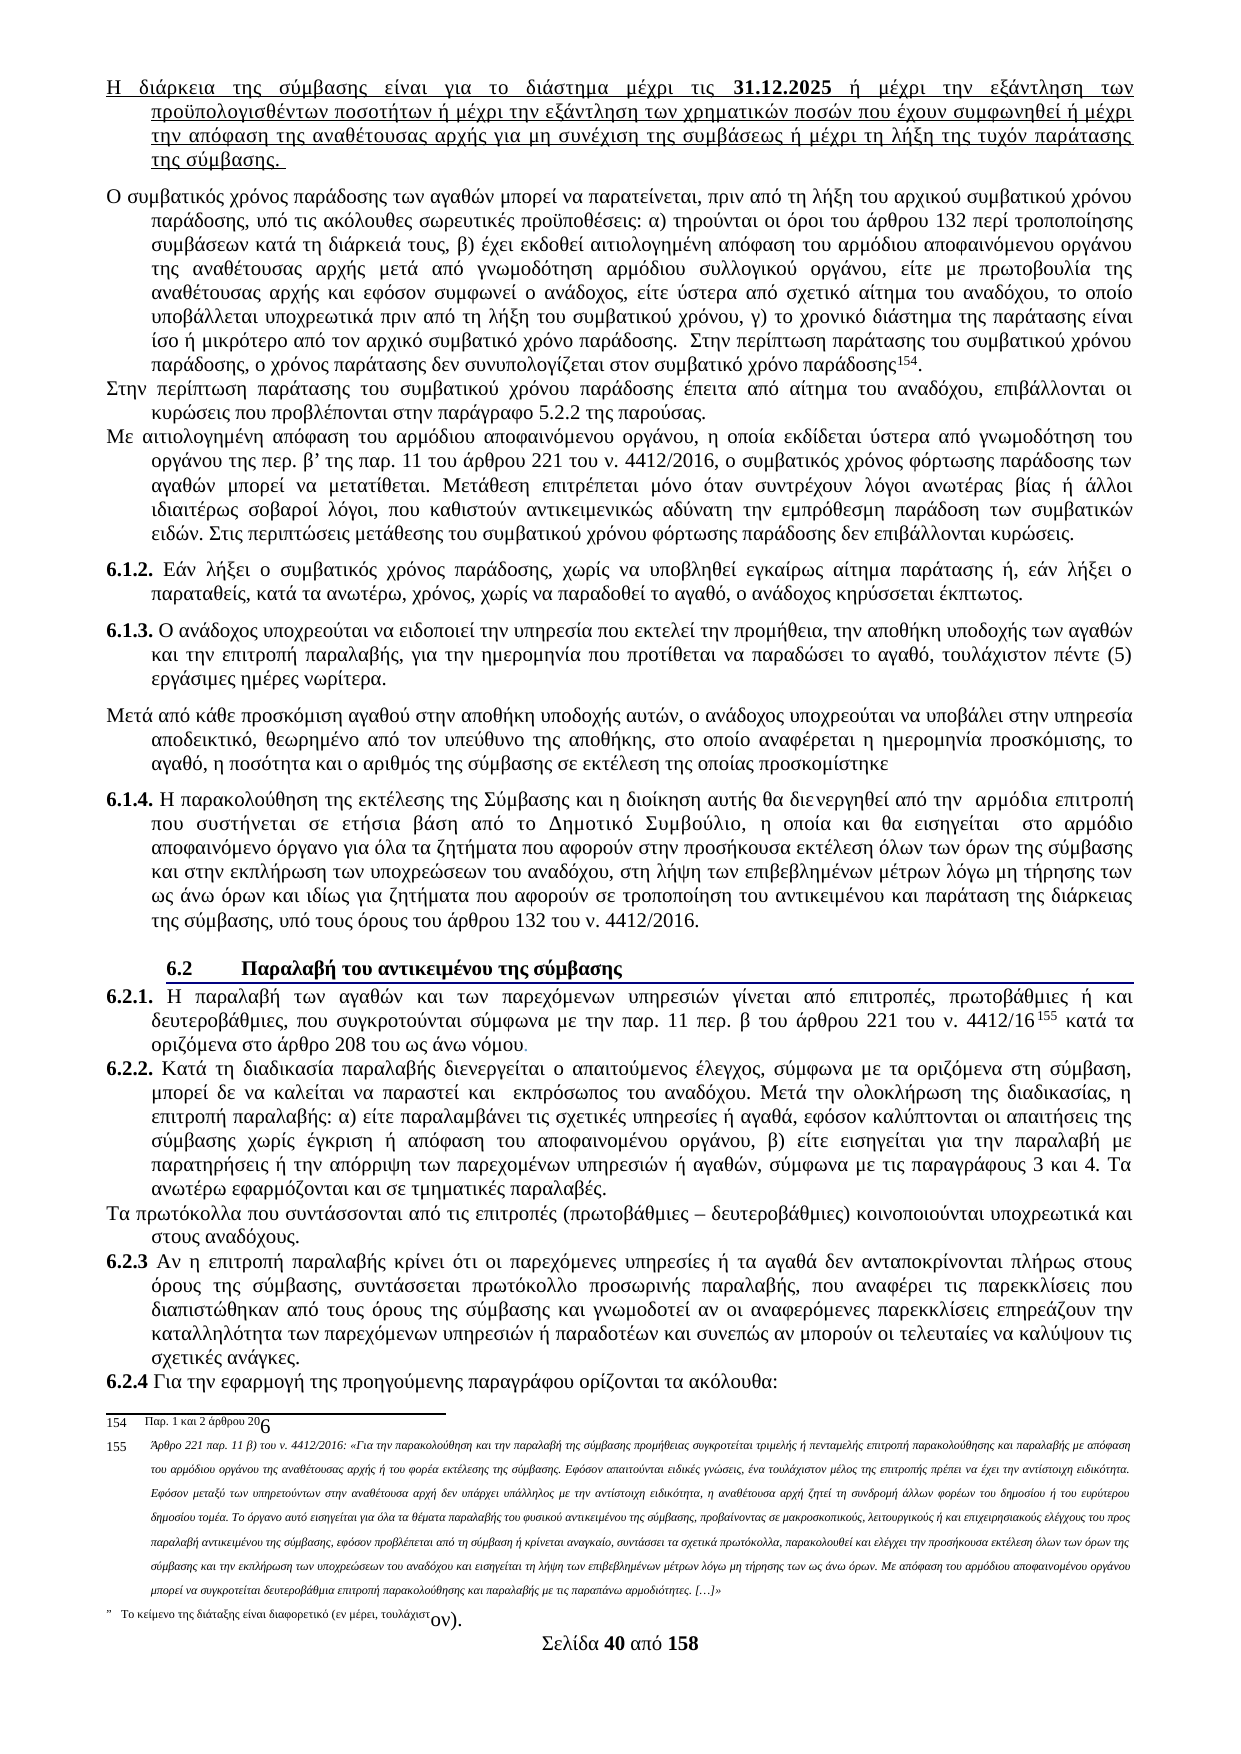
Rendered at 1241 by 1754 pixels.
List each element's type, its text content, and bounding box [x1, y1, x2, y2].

list 6.2.4 Για την εφαρμογή της προηγούμενης παραγράφου ορίζονται τα ακόλουθα: [106, 1369, 1134, 1393]
list προϋπολογισθέντων ποσοτήτων ή μέχρι την εξάντληση των χρηματικών ποσών που έχουν συμφωνηθεί ή μέχρι την απόφαση της αναθέτουσας αρχής για μη συνέχιση της συμβάσεως ή μέχρι τη λήξη της τυχόν παράτασης της σύμβασης. [106, 97, 1134, 171]
list 6.1.3. Ο ανάδοχος υποχρεούται να ειδοποιεί την υπηρεσία που εκτελεί την προμήθεια, την αποθήκη υποδοχής των αγαθών και την επιτροπή παραλαβής, για την ημερομηνία που προτίθεται να παραδώσει το αγαθό, τουλάχιστον πέντε (5) εργάσιμες ημέρες νωρίτερα. [106, 618, 1134, 690]
list 6.2.1. H παραλαβή των αγαθών και των παρεχόμενων υπηρεσιών γίνεται από επιτροπές, πρωτοβάθμιες ή και δευτεροβάθμιες, που συγκροτούνται σύμφωνα με την παρ. 11 περ. β του άρθρου 221 του ν. 4412/16 κατά τα οριζόμενα στο άρθρο 208 του ως άνω νόμου. [106, 984, 1134, 1056]
list Ο συμβατικός χρόνος παράδοσης των αγαθών μπορεί να παρατείνεται, πριν από τη λήξη του αρχικού συμβατικού χρόνου παράδοσης, υπό τις ακόλουθες σωρευτικές προϋποθέσεις: α) τηρούνται οι όροι του άρθρου 132 περί τροποποίησης συμβάσεων κατά τη διάρκειά τους, β) έχει εκδοθεί αιτιολογημένη απόφαση του αρμόδιου αποφαινόμενου οργάνου της αναθέτουσας αρχής μετά από γνωμοδότηση αρμόδιου συλλογικού οργάνου, είτε με πρωτοβουλία της αναθέτουσας αρχής και εφόσον συμφωνεί ο ανάδοχος, είτε ύστερα από σχετικό αίτημα του αναδόχου, το οποίο υποβάλλεται υποχρεωτικά πριν από τη λήξη του συμβατικού χρόνου, γ) το χρονικό διάστημα της παράτασης είναι ίσο ή μικρότερο από τον αρχικό συμβατικό χρόνο παράδοσης. Στην περίπτωση παράτασης του συμβατικού χρόνου παράδοσης, ο χρόνος παράτασης δεν συνυπολογίζεται στον συμβατικό χρόνο παράδοσης. [106, 184, 1134, 376]
list Στην περίπτωση παράτασης του συμβατικού χρόνου παράδοσης έπειτα από αίτημα του αναδόχου, επιβάλλονται οι κυρώσεις που προβλέπονται στην παράγραφο 5.2.2 της παρούσας. [106, 376, 1134, 424]
list Με αιτιολογημένη απόφαση του αρμόδιου αποφαινόμενου οργάνου, η οποία εκδίδεται ύστερα από γνωμοδότηση του οργάνου της περ. β’ της παρ. 11 του άρθρου 221 του ν. 4412/2016, ο συμβατικός χρόνος φόρτωσης παράδοσης των αγαθών μπορεί να μετατίθεται. Μετάθεση επιτρέπεται μόνο όταν συντρέχουν λόγοι ανωτέρας βίας ή άλλοι ιδιαιτέρως σοβαροί λόγοι, που καθιστούν αντικειμενικώς αδύνατη την εμπρόθεσμη παράδοση των συμβατικών ειδών. Στις περιπτώσεις μετάθεσης του συμβατικού χρόνου φόρτωσης παράδοσης δεν επιβάλλονται κυρώσεις. [106, 424, 1134, 545]
subtitle 6.2 Παραλαβή του αντικειμένου της σύμβασης [166, 956, 1134, 982]
list 6.2.2. Κατά τη διαδικασία παραλαβής διενεργείται ο απαιτούμενος έλεγχος, σύμφωνα με τα οριζόμενα στη σύμβαση, μπορεί δε να καλείται να παραστεί και εκπρόσωπος του αναδόχου. Μετά την ολοκλήρωση της διαδικασίας, η επιτροπή παραλαβής: α) είτε παραλαμβάνει τις σχετικές υπηρεσίες ή αγαθά, εφόσον καλύπτονται οι απαιτήσεις της σύμβασης χωρίς έγκριση ή απόφαση του αποφαινομένου οργάνου, β) είτε εισηγείται για την παραλαβή με παρατηρήσεις ή την απόρριψη των παρεχομένων υπηρεσιών ή αγαθών, σύμφωνα με τις παραγράφους 3 και 4. Τα ανωτέρω εφαρμόζονται και σε τμηματικές παραλαβές. [106, 1056, 1134, 1200]
list Μετά από κάθε προσκόμιση αγαθού στην αποθήκη υποδοχής αυτών, ο ανάδοχος υποχρεούται να υποβάλει στην υπηρεσία αποδεικτικό, θεωρημένο από τον υπεύθυνο της αποθήκης, στο οποίο αναφέρεται η ημερομηνία προσκόμισης, το αγαθό, η ποσότητα και ο αριθμός της σύμβασης σε εκτέλεση της οποίας προσκομίστηκε [106, 702, 1134, 775]
list 6.1.2. Εάν λήξει ο συμβατικός χρόνος παράδοσης, χωρίς να υποβληθεί εγκαίρως αίτημα παράτασης ή, εάν λήξει ο παραταθείς, κατά τα ανωτέρω, χρόνος, χωρίς να παραδοθεί το αγαθό, ο ανάδοχος κηρύσσεται έκπτωτος. [106, 557, 1134, 605]
list Τα πρωτόκολλα που συντάσσονται από τις επιτροπές (πρωτοβάθμιες – δευτεροβάθμιες) κοινοποιούνται υποχρεωτικά και στους αναδόχους. [106, 1200, 1134, 1248]
list ” Το κείμενο της διάταξης είναι διαφορετικό (εν μέρει, τουλάχιστον). [106, 1607, 1134, 1631]
list Η διάρκεια της σύμβασης είναι για το διάστημα μέχρι τις 31.12.2025 ή μέχρι την εξάντληση των [106, 75, 1134, 96]
list 6.2.3 Αν η επιτροπή παραλαβής κρίνει ότι οι παρεχόμενες υπηρεσίες ή τα αγαθά δεν ανταποκρίνονται πλήρως στους όρους της σύμβασης, συντάσσεται πρωτόκολλο προσωρινής παραλαβής, που αναφέρει τις παρεκκλίσεις που διαπιστώθηκαν από τους όρους της σύμβασης και γνωμοδοτεί αν οι αναφερόμενες παρεκκλίσεις επηρεάζουν την καταλληλότητα των παρεχόμενων υπηρεσιών ή παραδοτέων και συνεπώς αν μπορούν οι τελευταίες να καλύψουν τις σχετικές ανάγκες. [106, 1248, 1134, 1369]
list 6.1.4. Η παρακολούθηση της εκτέλεσης της Σύμβασης και η διοίκηση αυτής θα διενεργηθεί από την αρμόδια επιτροπή που συστήνεται σε ετήσια βάση από το Δημοτικό Συμβούλιο, η οποία και θα εισηγείται στο αρμόδιο αποφαινόμενο όργανο για όλα τα ζητήματα που αφορούν στην προσήκουσα εκτέλεση όλων των όρων της σύμβασης και στην εκπλήρωση των υποχρεώσεων του αναδόχου, στη λήψη των επιβεβλημένων μέτρων λόγω μη τήρησης των ως άνω όρων και ιδίως για ζητήματα που αφορούν σε τροποποίηση του αντικειμένου και παράταση της διάρκειας της σύμβασης, υπό τους όρους του άρθρου 132 του ν. 4412/2016. [106, 787, 1134, 932]
list Παρ. 1 και 2 άρθρου 206 [106, 1414, 1134, 1438]
list Άρθρο 221 παρ. 11 β) του ν. 4412/2016: «Για την παρακολούθηση και την παραλαβή της σύμβασης προμήθειας συγκροτείται τριμελής ή πενταμελής επιτροπή παρακολούθησης και παραλαβής με απόφαση του αρμόδιου οργάνου της αναθέτουσας αρχής ή του φορέα εκτέλεσης της σύμβασης. Εφόσον απαιτούνται ειδικές γνώσεις, ένα τουλάχιστον μέλος της επιτροπής πρέπει να έχει την αντίστοιχη ειδικότητα. Εφόσον μεταξύ των υπηρετούντων στην αναθέτουσα αρχή δεν υπάρχει υπάλληλος με την αντίστοιχη ειδικότητα, η αναθέτουσα αρχή ζητεί τη συνδρομή άλλων φορέων του δημοσίου ή του ευρύτερου δημοσίου τομέα. Το όργανο αυτό εισηγείται για όλα τα θέματα παραλαβής του φυσικού αντικειμένου της σύμβασης, προβαίνοντας σε μακροσκοπικούς, λειτουργικούς ή και επιχειρησιακούς ελέγχους του προς παραλαβή αντικειμένου της σύμβασης, εφόσον προβλέπεται από τη σύμβαση ή κρίνεται αναγκαίο, συντάσσει τα σχετικά πρωτόκολλα, παρακολουθεί και ελέγχει την προσήκουσα εκτέλεση όλων των όρων της σύμβασης και την εκπλήρωση των υποχρεώσεων του αναδόχου και εισηγείται τη λήψη των επιβεβλημένων μέτρων λόγω μη τήρησης των ως άνω όρων. Με απόφαση του αρμόδιου αποφαινομένου οργάνου μπορεί να συγκροτείται δευτεροβάθμια επιτροπή παρακολούθησης και παραλαβής με τις παραπάνω αρμοδιότητες. […]» [106, 1438, 1134, 1607]
